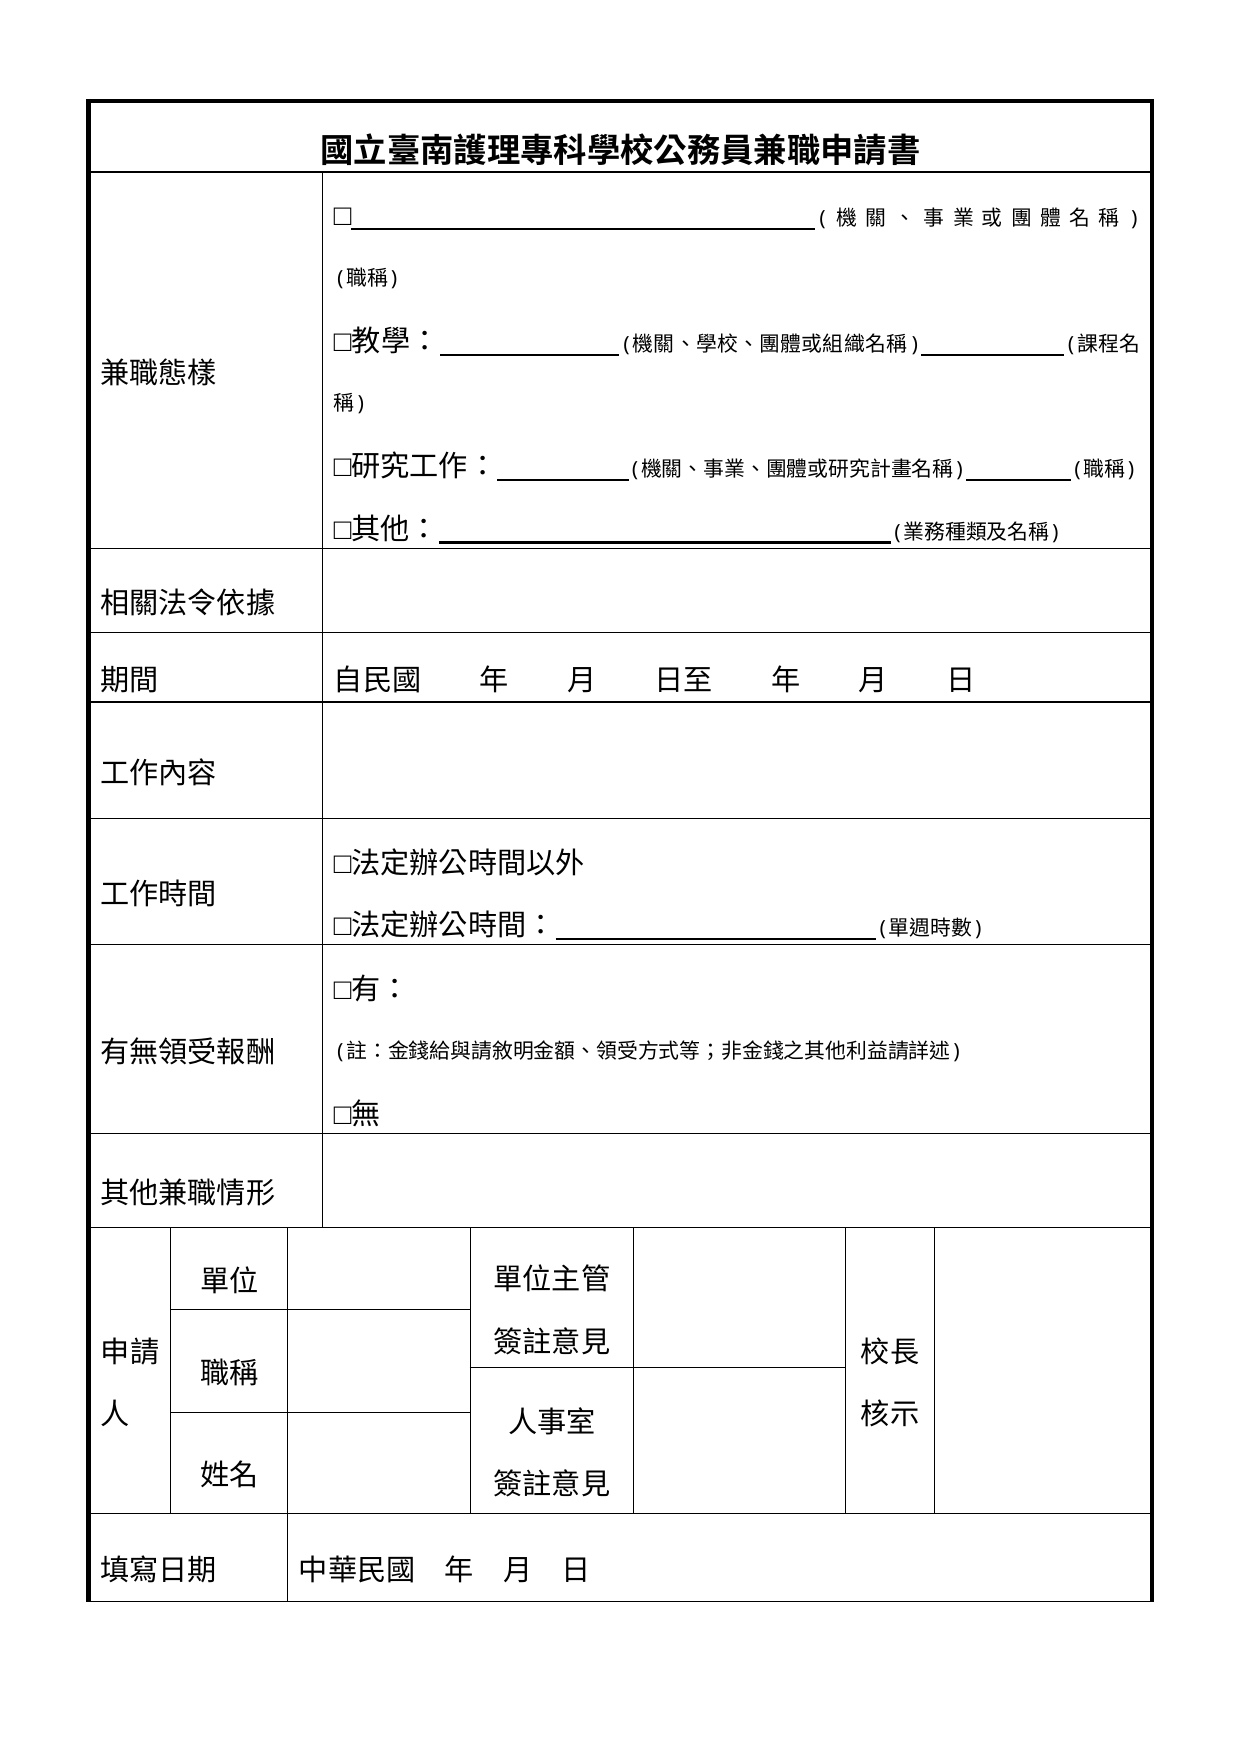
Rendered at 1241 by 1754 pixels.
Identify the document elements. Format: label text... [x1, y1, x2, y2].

table_cell [288, 1228, 470, 1309]
table_cell 工作內容 [91, 703, 322, 818]
table_cell 申請人 [91, 1228, 170, 1512]
table_cell 有無領受報酬 [91, 945, 322, 1133]
table_cell □有： (註：金錢給與請敘明金額、領受方式等；非金錢之其他利益請詳述) □無 [323, 945, 1150, 1133]
table_cell □法定辦公時間以外 □法定辦公時間： (單週時數) [323, 819, 1150, 944]
table_cell 單位 [171, 1228, 287, 1309]
table_cell 姓名 [171, 1413, 287, 1512]
table_header 國立臺南護理專科學校公務員兼職申請書 [91, 103, 1150, 171]
table_cell [935, 1228, 1150, 1512]
table_cell 期間 [91, 633, 322, 701]
table_cell 其他兼職情形 [91, 1134, 322, 1227]
table_cell 工作時間 [91, 819, 322, 944]
table_cell 人事室 簽註意見 [471, 1368, 633, 1512]
table_cell 職稱 [171, 1310, 287, 1412]
table_cell □ (機關、事業或團體名稱) (職稱) □教學： (機關、學校、團體或組織名稱) (課程名稱) □研究工作： (機關、事業、團體或研究計畫名稱) (職稱) □其他： (業務種類及名稱) [323, 173, 1150, 547]
table_cell 相關法令依據 [91, 549, 322, 632]
table_cell [323, 1134, 1150, 1227]
table_cell [288, 1413, 470, 1512]
table_cell 單位主管 簽註意見 [471, 1228, 633, 1367]
table_cell 填寫日期 [91, 1514, 287, 1601]
table_cell [323, 703, 1150, 818]
table_cell 中華民國 年 月 日 [288, 1514, 1150, 1601]
table_cell 自民國 年 月 日至 年 月 日 [323, 633, 1150, 701]
table_cell [634, 1228, 845, 1367]
table_cell 兼職態樣 [91, 173, 322, 547]
table_cell 校長核示 [846, 1228, 934, 1512]
table_cell [323, 549, 1150, 632]
table_cell [634, 1368, 845, 1512]
table_cell [288, 1310, 470, 1412]
